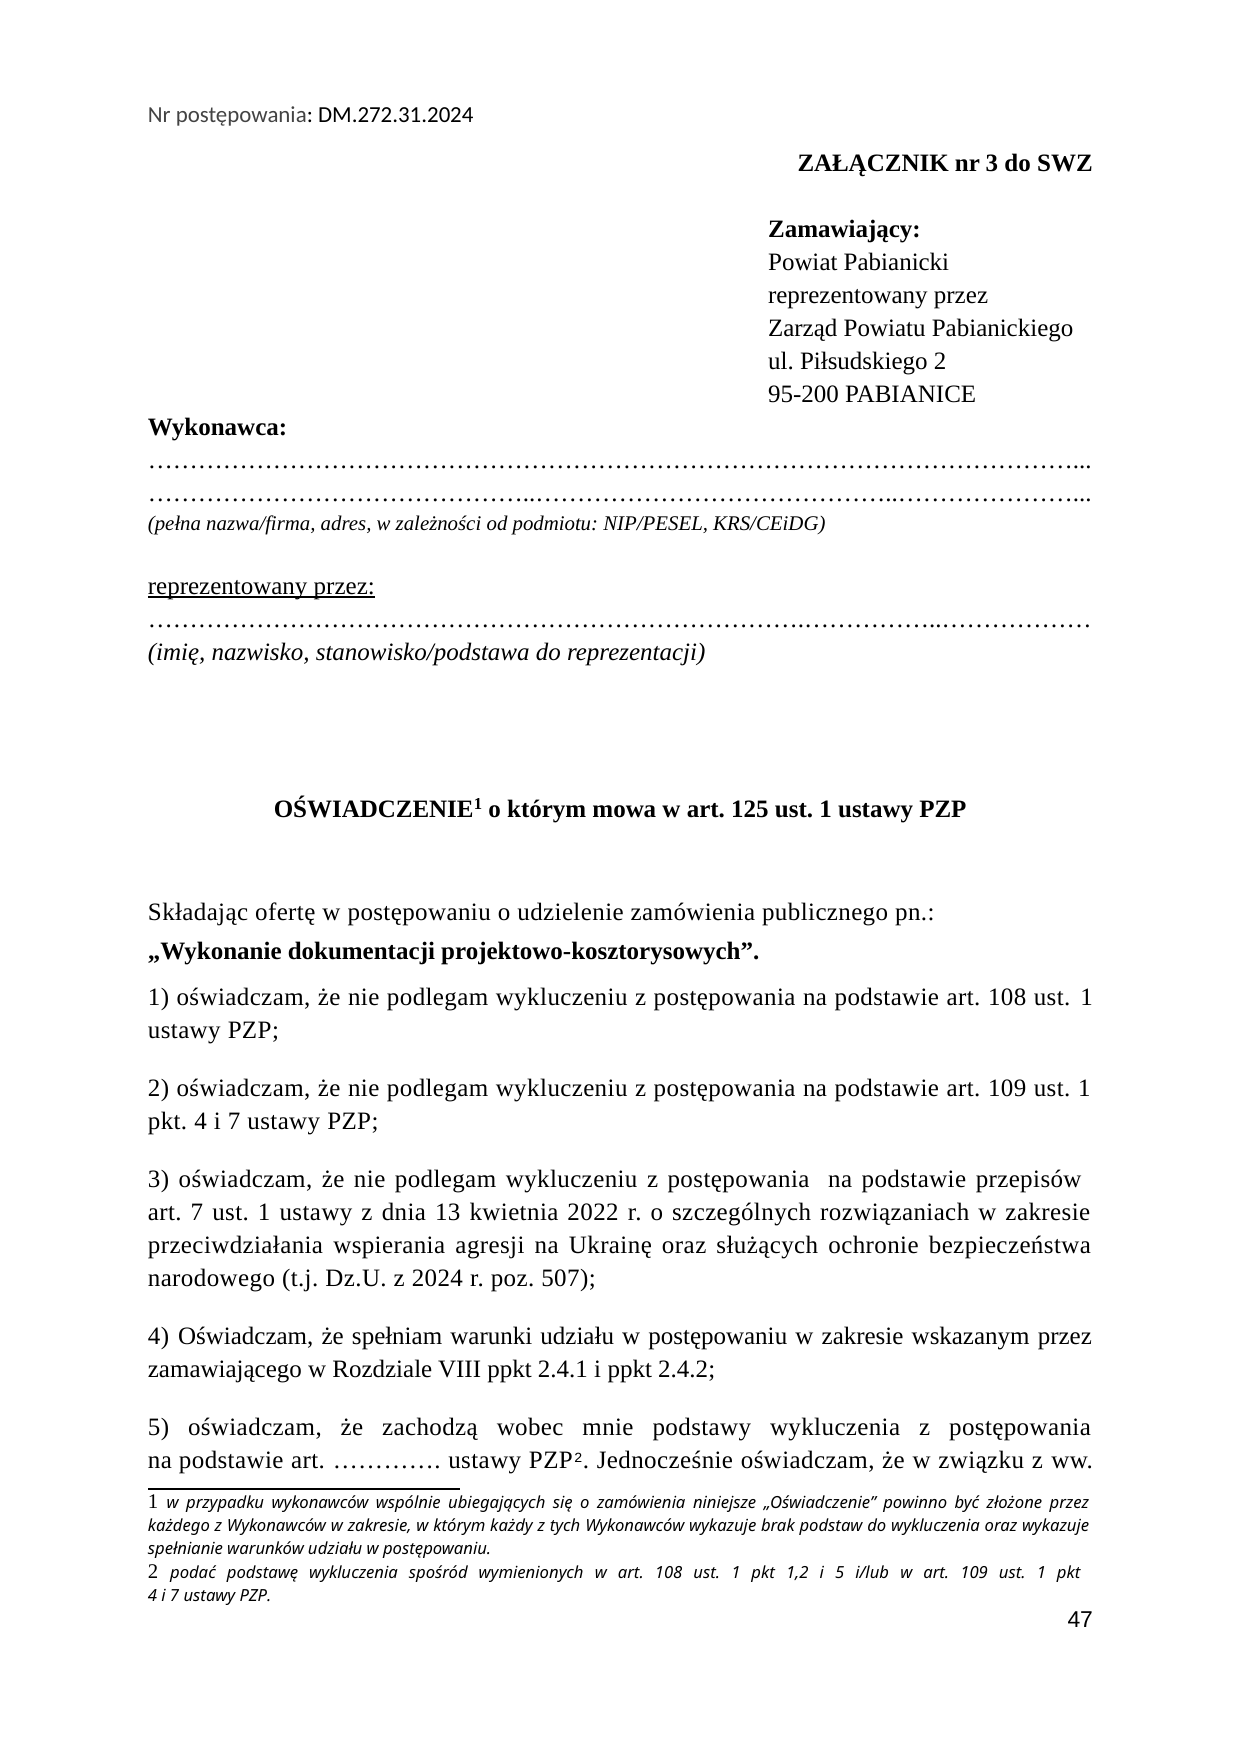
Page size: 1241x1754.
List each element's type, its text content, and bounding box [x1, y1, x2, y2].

text …………………………………………………………………….……………..……………… [148, 604, 1093, 633]
text (pełna nazwa/firma, adres, w zależności od podmiotu: NIP/PESEL, KRS/CEiDG) [148, 511, 1093, 535]
text 3) oświadczam, że nie podlegam wykluczeniu z postępowania na podstawie przepisów art. 7 ust. 1 ustawy z dnia 13 kwietnia 2022 r. o szczególnych rozwiązaniach w zakresie przeciwdziałania wspierania agresji na Ukrainę oraz służących ochronie bezpieczeństwa narodowego (t.j. Dz.U. z 2024 r. poz. 507); [148, 1164, 1093, 1292]
text „Wykonanie dokumentacji projektowo-kosztorysowych”. [148, 936, 1093, 965]
text …………………………………………………………………………………………………...………………………………………..……………………………………..…………………... [148, 445, 1093, 507]
text OŚWIADCZENIE o którym mowa w art. 125 ust. 1 ustawy PZP [148, 794, 1093, 822]
text reprezentowany przez: [148, 571, 1093, 600]
text 2) oświadczam, że nie podlegam wykluczeniu z postępowania na podstawie art. 109 ust. 1 pkt. 4 i 7 ustawy PZP; [148, 1073, 1093, 1135]
text podać podstawę wykluczenia spośród wymienionych w art. 108 ust. 1 pkt 1,2 i 5 i/lub w art. 109 ust. 1 pkt 4 i 7 ustawy PZP. [148, 1559, 1093, 1606]
text (imię, nazwisko, stanowisko/podstawa do reprezentacji) [148, 637, 1093, 666]
text 95-200 PABIANICE [768, 379, 1093, 407]
text ul. Piłsudskiego 2 [768, 346, 1093, 374]
text Wykonawca: [148, 412, 1093, 441]
text Powiat Pabianicki [768, 247, 1093, 275]
text 1) oświadczam, że nie podlegam wykluczeniu z postępowania na podstawie art. 108 ust. 1 ustawy PZP; [148, 982, 1093, 1044]
text 5) oświadczam, że zachodzą wobec mnie podstawy wykluczenia z postępowania na podstawie art. …………. ustawy PZP. Jednocześnie oświadczam, że w związku z ww. [148, 1412, 1093, 1475]
text 4) Oświadczam, że spełniam warunki udziału w postępowaniu w zakresie wskazanym przez zamawiającego w Rozdziale VIII ppkt 2.4.1 i ppkt 2.4.2; [148, 1321, 1093, 1383]
text w przypadku wykonawców wspólnie ubiegających się o zamówienia niniejsze „Oświadczenie” powinno być złożone przez każdego z Wykonawców w zakresie, w którym każdy z tych Wykonawców wykazuje brak podstaw do wykluczenia oraz wykazuje spełnianie warunków udziału w postępowaniu. [148, 1489, 1093, 1559]
text ZAŁĄCZNIK nr 3 do SWZ [694, 148, 1093, 176]
text Zamawiający: [694, 214, 1093, 242]
text reprezentowany przez [768, 280, 1093, 308]
text Zarząd Powiatu Pabianickiego [768, 313, 1093, 341]
text Składając ofertę w postępowaniu o udzielenie zamówienia publicznego pn.: [148, 897, 1093, 926]
